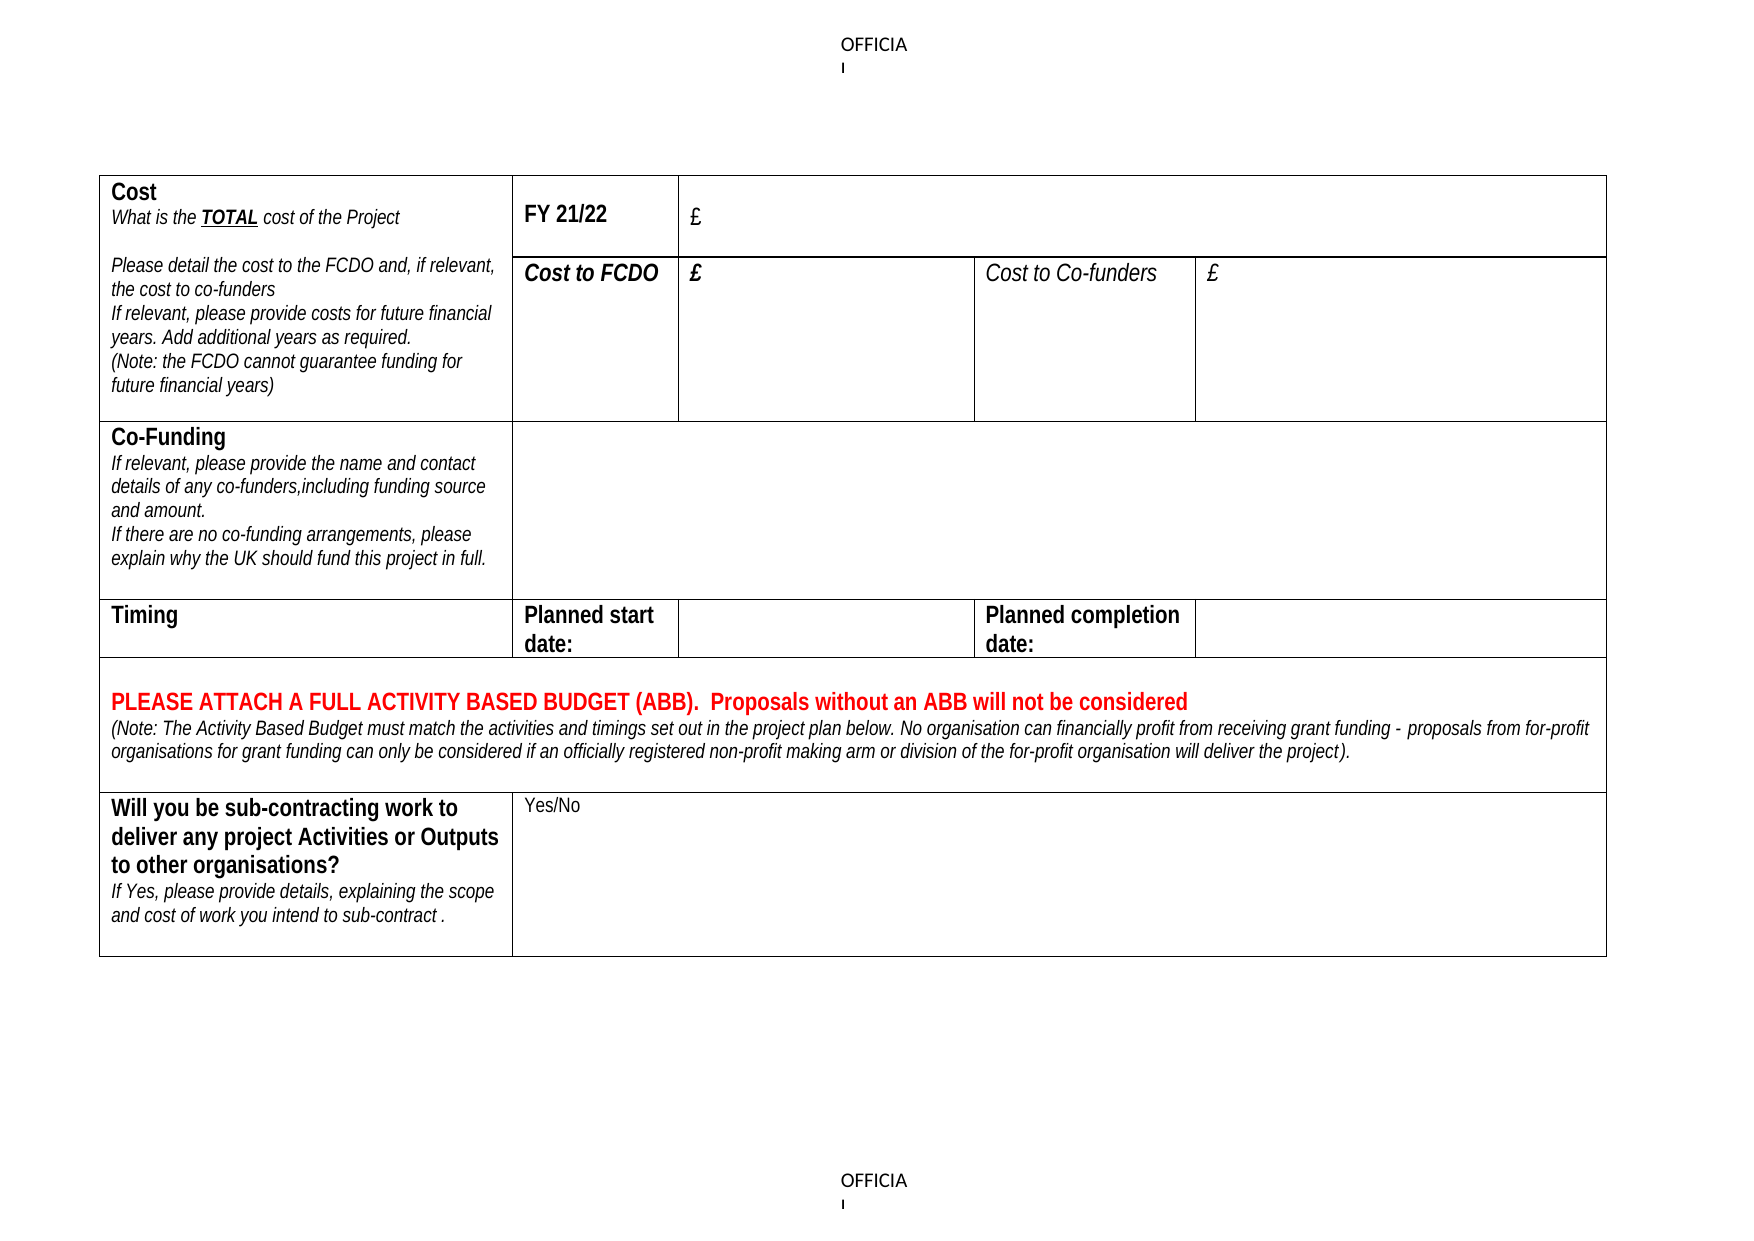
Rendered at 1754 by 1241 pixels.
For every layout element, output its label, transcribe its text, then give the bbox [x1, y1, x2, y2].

table_cell Timing [100, 600, 512, 657]
table_cell [679, 600, 974, 657]
table_header FY 21/22 [513, 176, 678, 256]
table_cell Planned start date: [513, 600, 678, 657]
table_cell Cost to Co-funders [975, 258, 1195, 421]
table_cell Co-Funding If relevant, please provide the name and contact details of any co-funders,including funding source and amount. If there are no co-funding arrangements, please explain why the UK should fund this project in full. [100, 422, 512, 599]
table_cell £ [679, 258, 974, 421]
table_header £ [679, 176, 1606, 256]
table_header Cost What is the TOTAL cost of the Project Please detail the cost to the FCDO and, if relevant, the cost to co-funders If relevant, please provide costs for future financial years. Add additional years as required. (Note: the FCDO cannot guarantee funding for future financial years) [100, 176, 512, 421]
table_cell [1196, 600, 1606, 657]
table_cell £ [1196, 258, 1606, 421]
table_cell PLEASE ATTACH A FULL ACTIVITY BASED BUDGET (ABB). Proposals without an ABB will not be considered (Note: The Activity Based Budget must match the activities and timings set out in the project plan below. No organisation can financially profit from receiving grant funding - proposals from for-profit organisations for grant funding can only be considered if an officially registered non-profit making arm or division of the for-profit organisation will deliver the project). [100, 658, 1606, 792]
table_cell Cost to FCDO [513, 258, 678, 421]
table_cell [513, 422, 1606, 599]
table_cell Planned completion date: [975, 600, 1195, 657]
table_cell Yes/No [513, 793, 1606, 956]
table_cell Will you be sub-contracting work to deliver any project Activities or Outputs to other organisations? If Yes, please provide details, explaining the scope and cost of work you intend to sub-contract . [100, 793, 512, 956]
